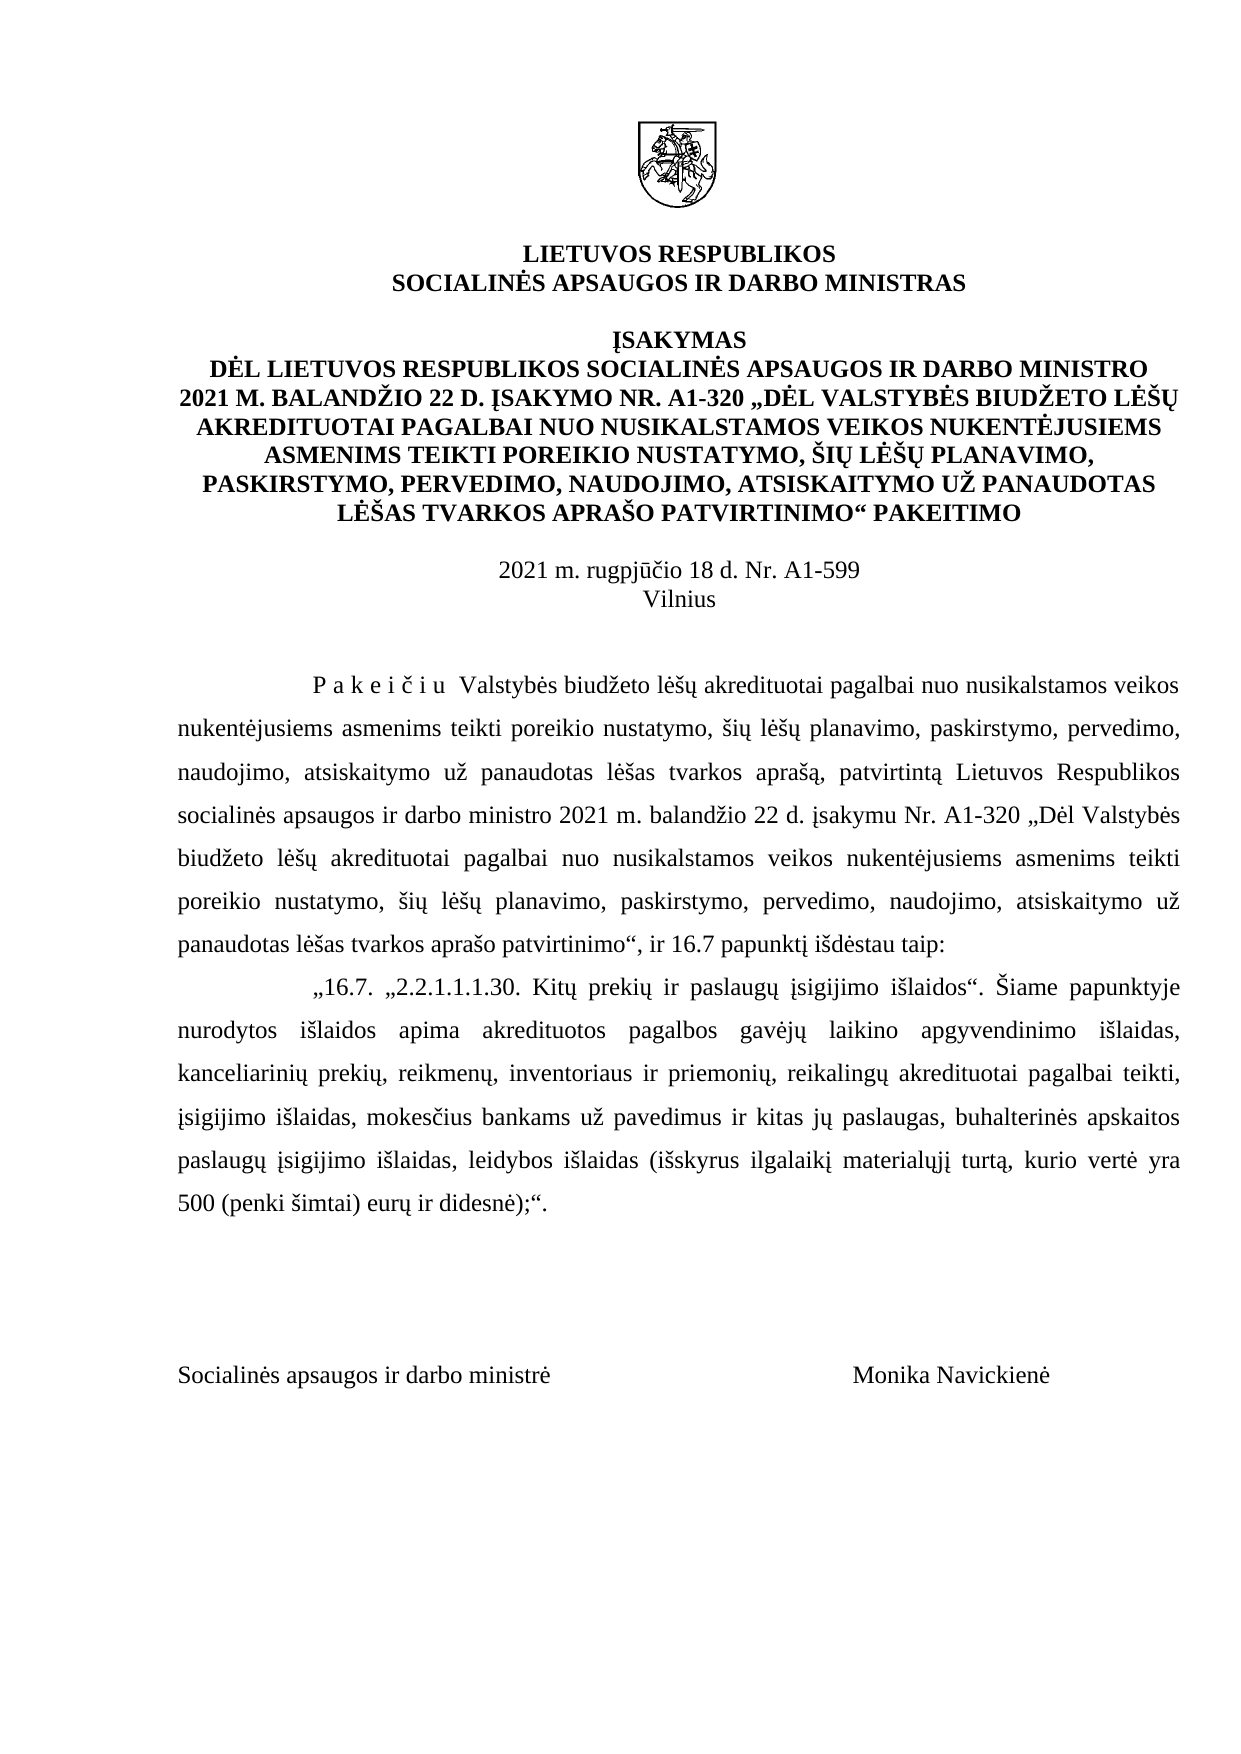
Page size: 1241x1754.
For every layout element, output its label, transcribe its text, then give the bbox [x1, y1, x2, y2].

text Socialinės apsaugos ir darbo ministrė Monika Navickienė [177, 1360, 1181, 1389]
text LIETUVOS RESPUBLIKOS [177, 239, 1181, 268]
text SOCIALINĖS APSAUGOS IR DARBO MINISTRAS [177, 268, 1181, 297]
text „16.7. „2.2.1.1.1.30. Kitų prekių ir paslaugų įsigijimo išlaidos“. Šiame papunktyje nurodytos išlaidos apima akredituotos pagalbos gavėjų laikino apgyvendinimo išlaidas, kanceliarinių prekių, reikmenų, inventoriaus ir priemonių, reikalingų akredituotai pagalbai teikti, įsigijimo išlaidas, mokesčius bankams už pavedimus ir kitas jų paslaugas, buhalterinės apskaitos paslaugų įsigijimo išlaidas, leidybos išlaidas (išskyrus ilgalaikį materialųjį turtą, kurio vertė yra 500 (penki šimtai) eurų ir didesnė);“. [177, 972, 1181, 1217]
text P a k e i č i u Valstybės biudžeto lėšų akredituotai pagalbai nuo nusikalstamos veikos nukentėjusiems asmenims teikti poreikio nustatymo, šių lėšų planavimo, paskirstymo, pervedimo, naudojimo, atsiskaitymo už panaudotas lėšas tvarkos aprašą, patvirtintą Lietuvos Respublikos socialinės apsaugos ir darbo ministro 2021 m. balandžio 22 d. įsakymu Nr. A1-320 „Dėl Valstybės biudžeto lėšų akredituotai pagalbai nuo nusikalstamos veikos nukentėjusiems asmenims teikti poreikio nustatymo, šių lėšų planavimo, paskirstymo, pervedimo, naudojimo, atsiskaitymo už panaudotas lėšas tvarkos aprašo patvirtinimo“, ir 16.7 papunktį išdėstau taip: [177, 670, 1181, 958]
text DĖL LIETUVOS RESPUBLIKOS SOCIALINĖS APSAUGOS IR DARBO MINISTRO 2021 M. BALANDŽIO 22 D. ĮSAKYMO NR. A1-320 „DĖL VALSTYBĖS BIUDŽETO LĖŠŲ AKREDITUOTAI PAGALBAI NUO NUSIKALSTAMOS VEIKOS NUKENTĖJUSIEMS ASMENIMS TEIKTI POREIKIO NUSTATYMO, ŠIŲ LĖŠŲ PLANAVIMO, PASKIRSTYMO, PERVEDIMO, NAUDOJIMO, ATSISKAITYMO UŽ PANAUDOTAS LĖŠAS TVARKOS APRAŠO PATVIRTINIMO“ PAKEITIMO [177, 354, 1181, 527]
text Vilnius [177, 584, 1181, 613]
text ĮSAKYMAS [177, 325, 1181, 354]
text 2021 m. rugpjūčio 18 d. Nr. A1-599 [177, 555, 1181, 584]
